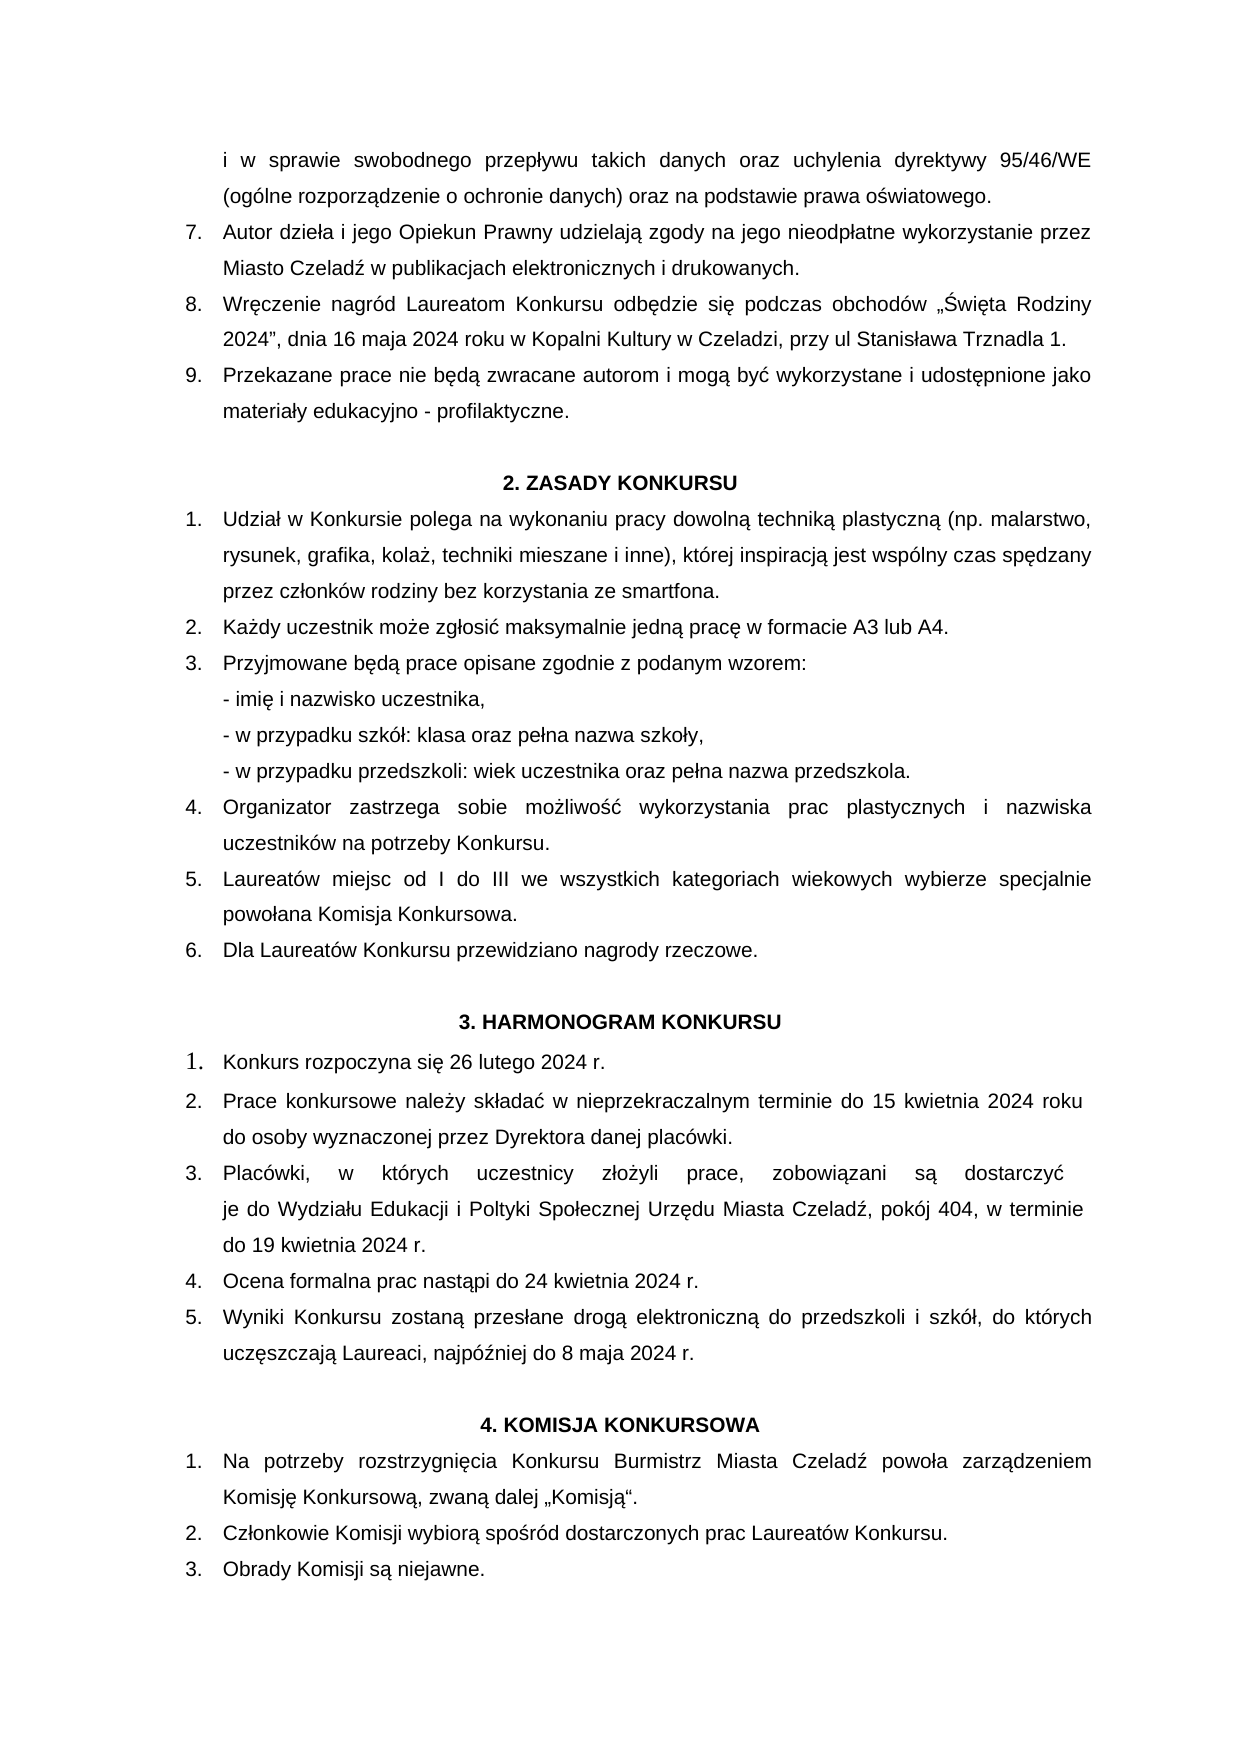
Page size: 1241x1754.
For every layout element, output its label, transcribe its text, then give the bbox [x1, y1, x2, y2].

list Konkurs rozpoczyna się 26 lutego 2024 r. [185, 1046, 1093, 1075]
list Autor dzieła i jego Opiekun Prawny udzielają zgody na jego nieodpłatne wykorzystanie przez Miasto Czeladź w publikacjach elektronicznych i drukowanych. [185, 219, 1093, 279]
list Laureatów miejsc od I do III we wszystkich kategoriach wiekowych wybierze specjalnie powołana Komisja Konkursowa. [185, 866, 1093, 926]
list Wręczenie nagród Laureatom Konkursu odbędzie się podczas obchodów „Święta Rodziny 2024”, dnia 16 maja 2024 roku w Kopalni Kultury w Czeladzi, przy ul Stanisława Trznadla 1. [185, 291, 1093, 351]
list Obrady Komisji są niejawne. [185, 1556, 1093, 1580]
list - imię i nazwisko uczestnika, [185, 687, 1093, 711]
list Prace konkursowe należy składać w nieprzekraczalnym terminie do 15 kwietnia 2024 roku do osoby wyznaczonej przez Dyrektora danej placówki. [185, 1089, 1093, 1149]
text 3. HARMONOGRAM KONKURSU [148, 1010, 1093, 1034]
list Przekazane prace nie będą zwracane autorom i mogą być wykorzystane i udostępnione jako materiały edukacyjno - profilaktyczne. [185, 363, 1093, 423]
list Wyniki Konkursu zostaną przesłane drogą elektroniczną do przedszkoli i szkół, do których uczęszczają Laureaci, najpóźniej do 8 maja 2024 r. [185, 1305, 1093, 1365]
list Dla Laureatów Konkursu przewidziano nagrody rzeczowe. [185, 938, 1093, 962]
list Udział w Konkursie polega na wykonaniu pracy dowolną techniką plastyczną (np. malarstwo, rysunek, grafika, kolaż, techniki mieszane i inne), której inspiracją jest wspólny czas spędzany przez członków rodziny bez korzystania ze smartfona. [185, 507, 1093, 603]
text 4. KOMISJA KONKURSOWA [148, 1413, 1093, 1437]
list - w przypadku szkół: klasa oraz pełna nazwa szkoły, [185, 723, 1093, 747]
list Ocena formalna prac nastąpi do 24 kwietnia 2024 r. [185, 1269, 1093, 1293]
list Na potrzeby rozstrzygnięcia Konkursu Burmistrz Miasta Czeladź powoła zarządzeniem Komisję Konkursową, zwaną dalej „Komisją“. [185, 1448, 1093, 1508]
list Członkowie Komisji wybiorą spośród dostarczonych prac Laureatów Konkursu. [185, 1520, 1093, 1544]
list Placówki, w których uczestnicy złożyli prace, zobowiązani są dostarczyć je do Wydziału Edukacji i Poltyki Społecznej Urzędu Miasta Czeladź, pokój 404, w terminie do 19 kwietnia 2024 r. [185, 1161, 1093, 1257]
list Przyjmowane będą prace opisane zgodnie z podanym wzorem: [185, 651, 1093, 675]
list Organizator zastrzega sobie możliwość wykorzystania prac plastycznych i nazwiska uczestników na potrzeby Konkursu. [185, 794, 1093, 854]
list - w przypadku przedszkoli: wiek uczestnika oraz pełna nazwa przedszkola. [185, 758, 1093, 782]
list Każdy uczestnik może zgłosić maksymalnie jedną pracę w formacie A3 lub A4. [185, 615, 1093, 639]
list i w sprawie swobodnego przepływu takich danych oraz uchylenia dyrektywy 95/46/WE (ogólne rozporządzenie o ochronie danych) oraz na podstawie prawa oświatowego. [185, 148, 1093, 207]
text 2. ZASADY KONKURSU [148, 471, 1093, 495]
